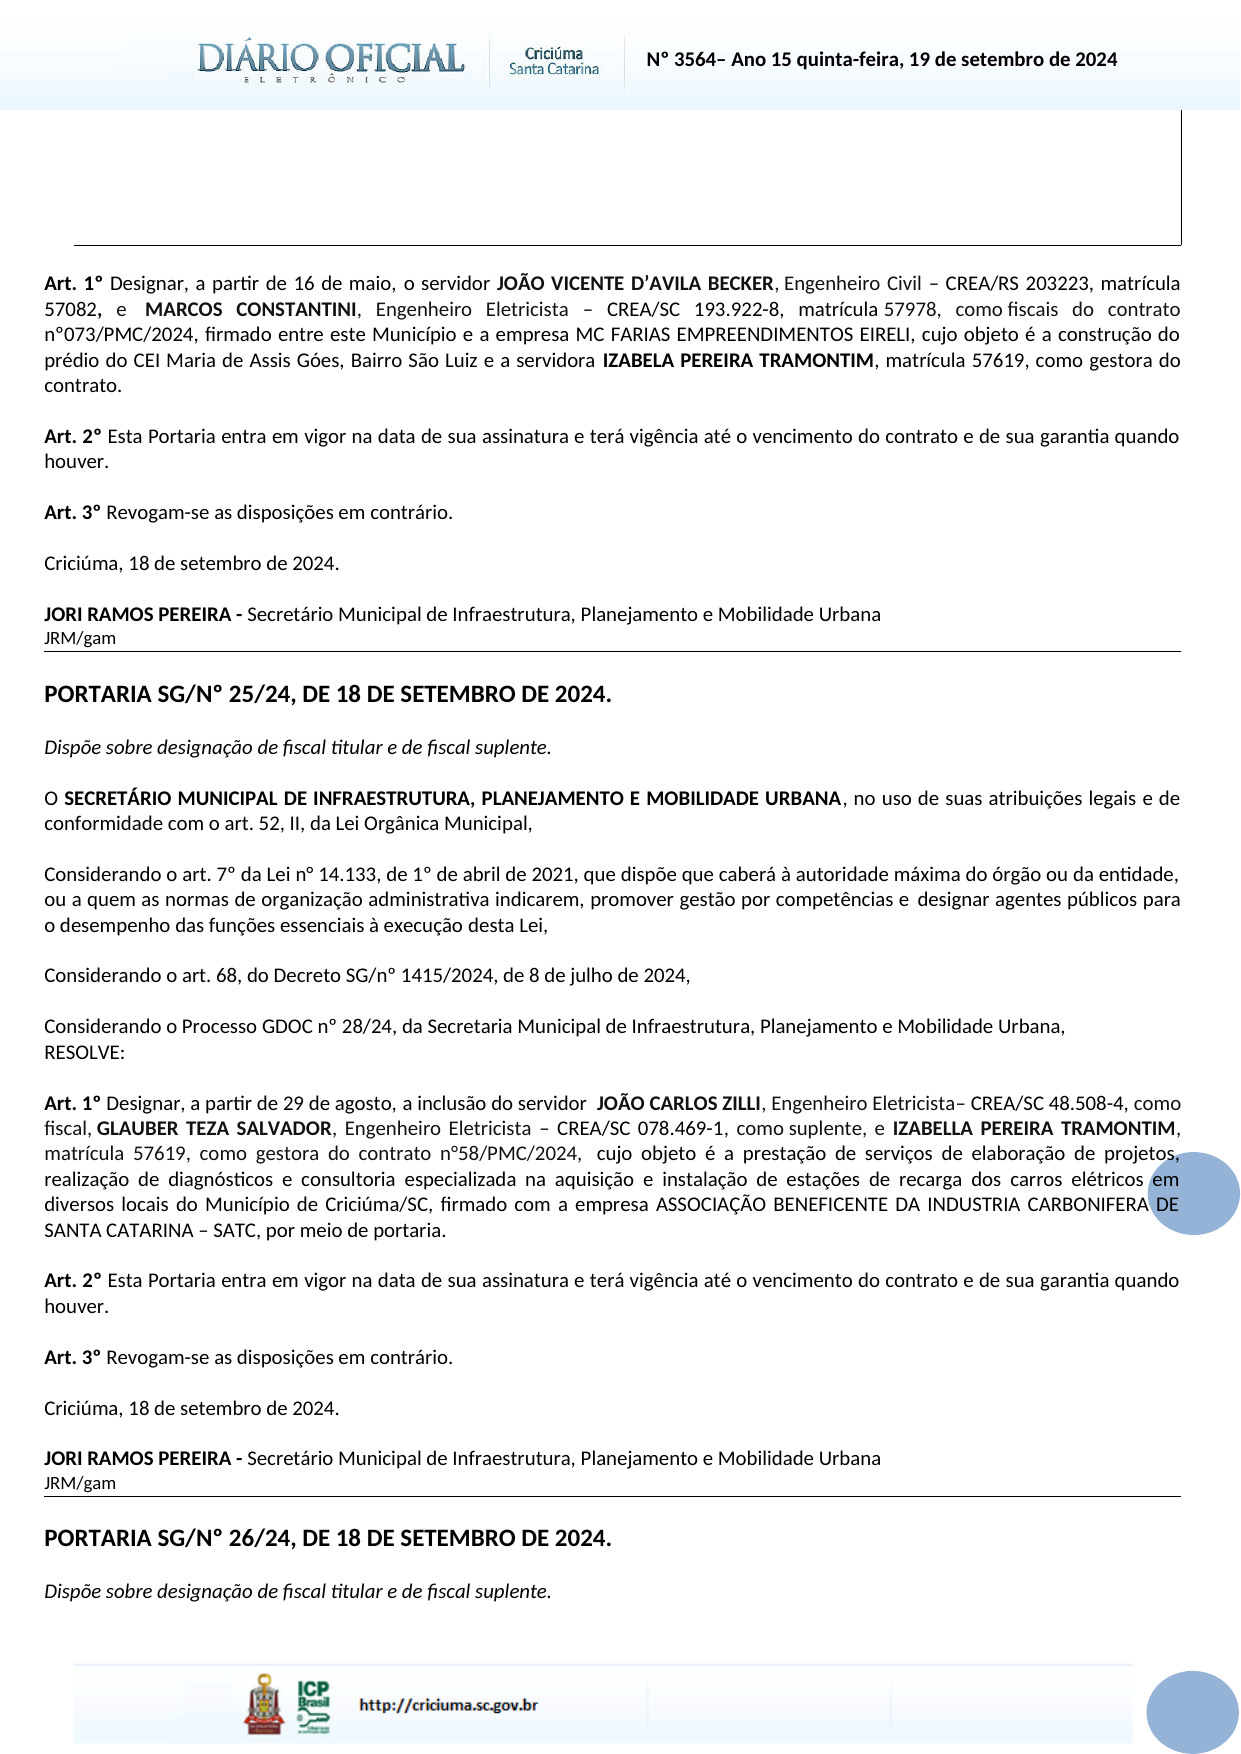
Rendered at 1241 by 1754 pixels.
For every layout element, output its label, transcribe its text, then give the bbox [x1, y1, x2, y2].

text Dispõe sobre designação de fiscal titular e de fiscal suplente. [44, 734, 1181, 759]
text Criciúma, 18 de setembro de 2024. [44, 1395, 1181, 1420]
text JRM/gam [44, 1471, 1181, 1496]
text O SECRETÁRIO MUNICIPAL DE INFRAESTRUTURA, PLANEJAMENTO E MOBILIDADE URBANA, no uso de suas atribuições legais e de conformidade com o art. 52, II, da Lei Orgânica Municipal, [44, 785, 1181, 836]
text JORI RAMOS PEREIRA - Secretário Municipal de Infraestrutura, Planejamento e Mobilidade Urbana [44, 1446, 1181, 1471]
text JRM/gam [44, 626, 1181, 651]
text Art. 3º Revogam-se as disposições em contrário. [44, 499, 1181, 525]
list Art. 1º Designar, a partir de 29 de agosto, a inclusão do servidor JOÃO CARLOS ZILLI, Engenheiro Eletricista– CREA/SC 48.508-4, como fiscal, GLAUBER TEZA SALVADOR, Engenheiro Eletricista – CREA/SC 078.469-1, como suplente, e IZABELLA PEREIRA TRAMONTIM, matrícula 57619, como gestora do contrato n°58/PMC/2024, cujo objeto é a prestação de serviços de elaboração de projetos, realização de diagnósticos e consultoria especializada na aquisição e instalação de estações de recarga dos carros elétricos em diversos locais do Município de Criciúma/SC, firmado com a empresa ASSOCIAÇÃO BENEFICENTE DA INDUSTRIA CARBONIFERA DE SANTA CATARINA – SATC, por meio de portaria. [44, 1090, 1181, 1242]
list Art. 2º Esta Portaria entra em vigor na data de sua assinatura e terá vigência até o vencimento do contrato e de sua garantia quando houver. [44, 1268, 1181, 1318]
text PORTARIA SG/Nº 26/24, DE 18 DE SETEMBRO DE 2024. [44, 1522, 1181, 1553]
text JORI RAMOS PEREIRA - Secretário Municipal de Infraestrutura, Planejamento e Mobilidade Urbana [44, 601, 1181, 626]
text Considerando o art. 7º da Lei n° 14.133, de 1º de abril de 2021, que dispõe que caberá à autoridade máxima do órgão ou da entidade, ou a quem as normas de organização administrativa indicarem, promover gestão por competências e designar agentes públicos para o desempenho das funções essenciais à execução desta Lei, [44, 861, 1181, 937]
text Criciúma, 18 de setembro de 2024. [44, 550, 1181, 576]
text PORTARIA SG/Nº 25/24, DE 18 DE SETEMBRO DE 2024. [44, 678, 1181, 708]
list Art. 2º Esta Portaria entra em vigor na data de sua assinatura e terá vigência até o vencimento do contrato e de sua garantia quando houver. [44, 423, 1181, 474]
list Art. 1º Designar, a partir de 16 de maio, o servidor JOÃO VICENTE D’AVILA BECKER, Engenheiro Civil – CREA/RS 203223, matrícula 57082, e MARCOS CONSTANTINI, Engenheiro Eletricista – CREA/SC 193.922-8, matrícula 57978, como fiscais do contrato nº073/PMC/2024, firmado entre este Município e a empresa MC FARIAS EMPREENDIMENTOS EIRELI, cujo objeto é a construção do prédio do CEI Maria de Assis Góes, Bairro São Luiz e a servidora IZABELA PEREIRA TRAMONTIM, matrícula 57619, como gestora do contrato. [44, 271, 1181, 398]
text Considerando o art. 68, do Decreto SG/nº 1415/2024, de 8 de julho de 2024, [44, 963, 1181, 988]
text RESOLVE: [44, 1039, 1181, 1064]
text Art. 3º Revogam-se as disposições em contrário. [44, 1344, 1181, 1369]
text Dispõe sobre designação de fiscal titular e de fiscal suplente. [44, 1578, 1181, 1604]
text Considerando o Processo GDOC nº 28/24, da Secretaria Municipal de Infraestrutura, Planejamento e Mobilidade Urbana, [44, 1013, 1181, 1039]
